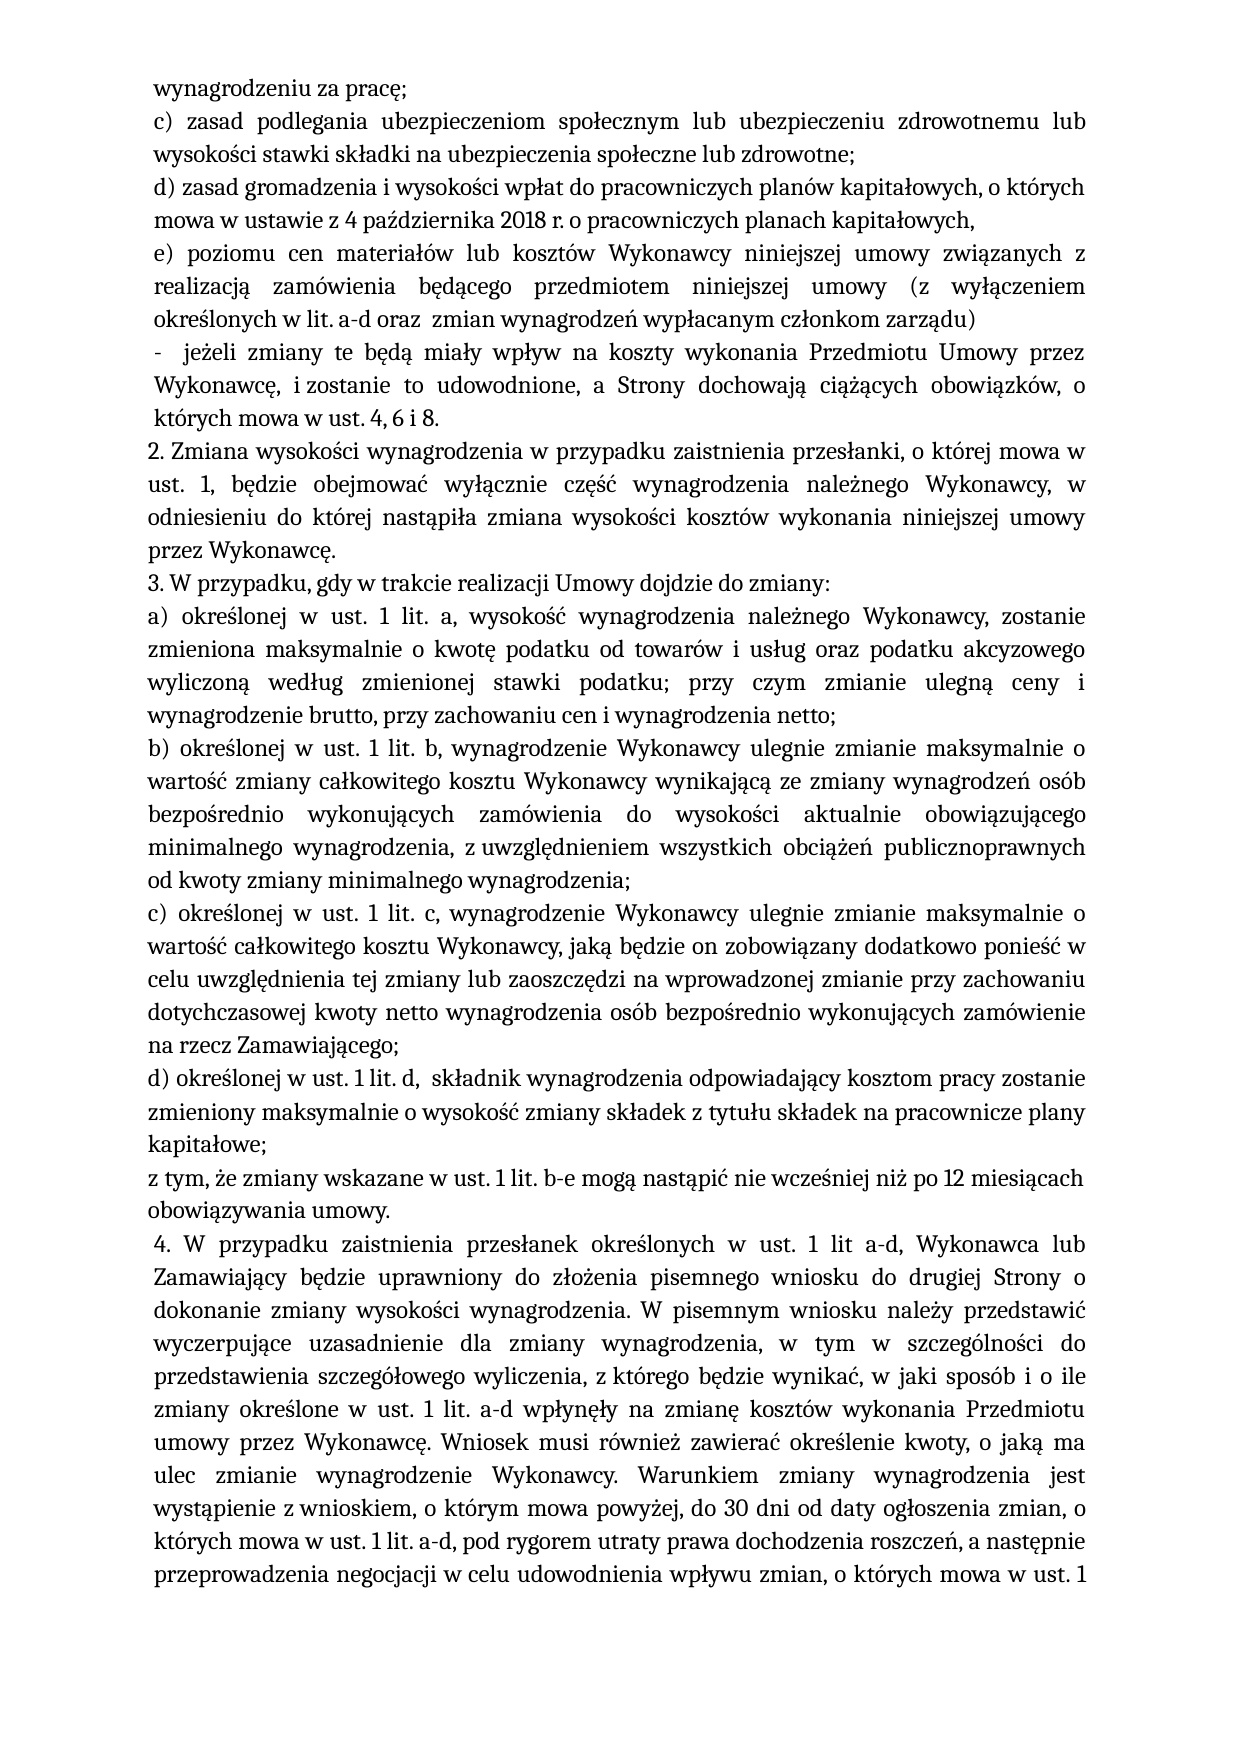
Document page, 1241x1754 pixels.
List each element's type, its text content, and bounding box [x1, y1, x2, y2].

text wynagrodzeniu za pracę; [153, 74, 1087, 102]
text 4. W przypadku zaistnienia przesłanek określonych w ust. 1 lit a-d, Wykonawca lub Zamawiający będzie uprawniony do złożenia pisemnego wniosku do drugiej Strony o dokonanie zmiany wysokości wynagrodzenia. W pisemnym wniosku należy przedstawić wyczerpujące uzasadnienie dla zmiany wynagrodzenia, w tym w szczególności do przedstawienia szczegółowego wyliczenia, z którego będzie wynikać, w jaki sposób i o ile zmiany określone w ust. 1 lit. a-d wpłynęły na zmianę kosztów wykonania Przedmiotu umowy przez Wykonawcę. Wniosek musi również zawierać określenie kwoty, o jaką ma ulec zmianie wynagrodzenie Wykonawcy. Warunkiem zmiany wynagrodzenia jest wystąpienie z wnioskiem, o którym mowa powyżej, do 30 dni od daty ogłoszenia zmian, o których mowa w ust. 1 lit. a-d, pod rygorem utraty prawa dochodzenia roszczeń, a następnie przeprowadzenia negocjacji w celu udowodnienia wpływu zmian, o których mowa w ust. 1 [153, 1229, 1087, 1588]
text e) poziomu cen materiałów lub kosztów Wykonawcy niniejszej umowy związanych z realizacją zamówienia będącego przedmiotem niniejszej umowy (z wyłączeniem określonych w lit. a-d oraz zmian wynagrodzeń wypłacanym członkom zarządu) [153, 239, 1087, 334]
text d) zasad gromadzenia i wysokości wpłat do pracowniczych planów kapitałowych, o których mowa w ustawie z 4 października 2018 r. o pracowniczych planach kapitałowych, [153, 173, 1087, 234]
text a) określonej w ust. 1 lit. a, wysokość wynagrodzenia należnego Wykonawcy, zostanie zmieniona maksymalnie o kwotę podatku od towarów i usług oraz podatku akcyzowego wyliczoną według zmienionej stawki podatku; przy czym zmianie ulegną ceny i wynagrodzenie brutto, przy zachowaniu cen i wynagrodzenia netto; [148, 602, 1087, 730]
text c) określonej w ust. 1 lit. c, wynagrodzenie Wykonawcy ulegnie zmianie maksymalnie o wartość całkowitego kosztu Wykonawcy, jaką będzie on zobowiązany dodatkowo ponieść w celu uwzględnienia tej zmiany lub zaoszczędzi na wprowadzonej zmianie przy zachowaniu dotychczasowej kwoty netto wynagrodzenia osób bezpośrednio wykonujących zamówienie na rzecz Zamawiającego; [148, 899, 1087, 1060]
text b) określonej w ust. 1 lit. b, wynagrodzenie Wykonawcy ulegnie zmianie maksymalnie o wartość zmiany całkowitego kosztu Wykonawcy wynikającą ze zmiany wynagrodzeń osób bezpośrednio wykonujących zamówienia do wysokości aktualnie obowiązującego minimalnego wynagrodzenia, z uwzględnieniem wszystkich obciążeń publicznoprawnych od kwoty zmiany minimalnego wynagrodzenia; [148, 734, 1087, 895]
text c) zasad podlegania ubezpieczeniom społecznym lub ubezpieczeniu zdrowotnemu lub wysokości stawki składki na ubezpieczenia społeczne lub zdrowotne; [153, 107, 1087, 168]
text 3. W przypadku, gdy w trakcie realizacji Umowy dojdzie do zmiany: [148, 569, 1087, 598]
text 2. Zmiana wysokości wynagrodzenia w przypadku zaistnienia przesłanki, o której mowa w ust. 1, będzie obejmować wyłącznie część wynagrodzenia należnego Wykonawcy, w odniesieniu do której nastąpiła zmiana wysokości kosztów wykonania niniejszej umowy przez Wykonawcę. [148, 437, 1087, 565]
text - jeżeli zmiany te będą miały wpływ na koszty wykonania Przedmiotu Umowy przez Wykonawcę, i zostanie to udowodnione, a Strony dochowają ciążących obowiązków, o których mowa w ust. 4, 6 i 8. [153, 338, 1087, 433]
text z tym, że zmiany wskazane w ust. 1 lit. b-e mogą nastąpić nie wcześniej niż po 12 miesiącach obowiązywania umowy. [148, 1163, 1087, 1225]
text d) określonej w ust. 1 lit. d, składnik wynagrodzenia odpowiadający kosztom pracy zostanie zmieniony maksymalnie o wysokość zmiany składek z tytułu składek na pracownicze plany kapitałowe; [148, 1064, 1087, 1159]
